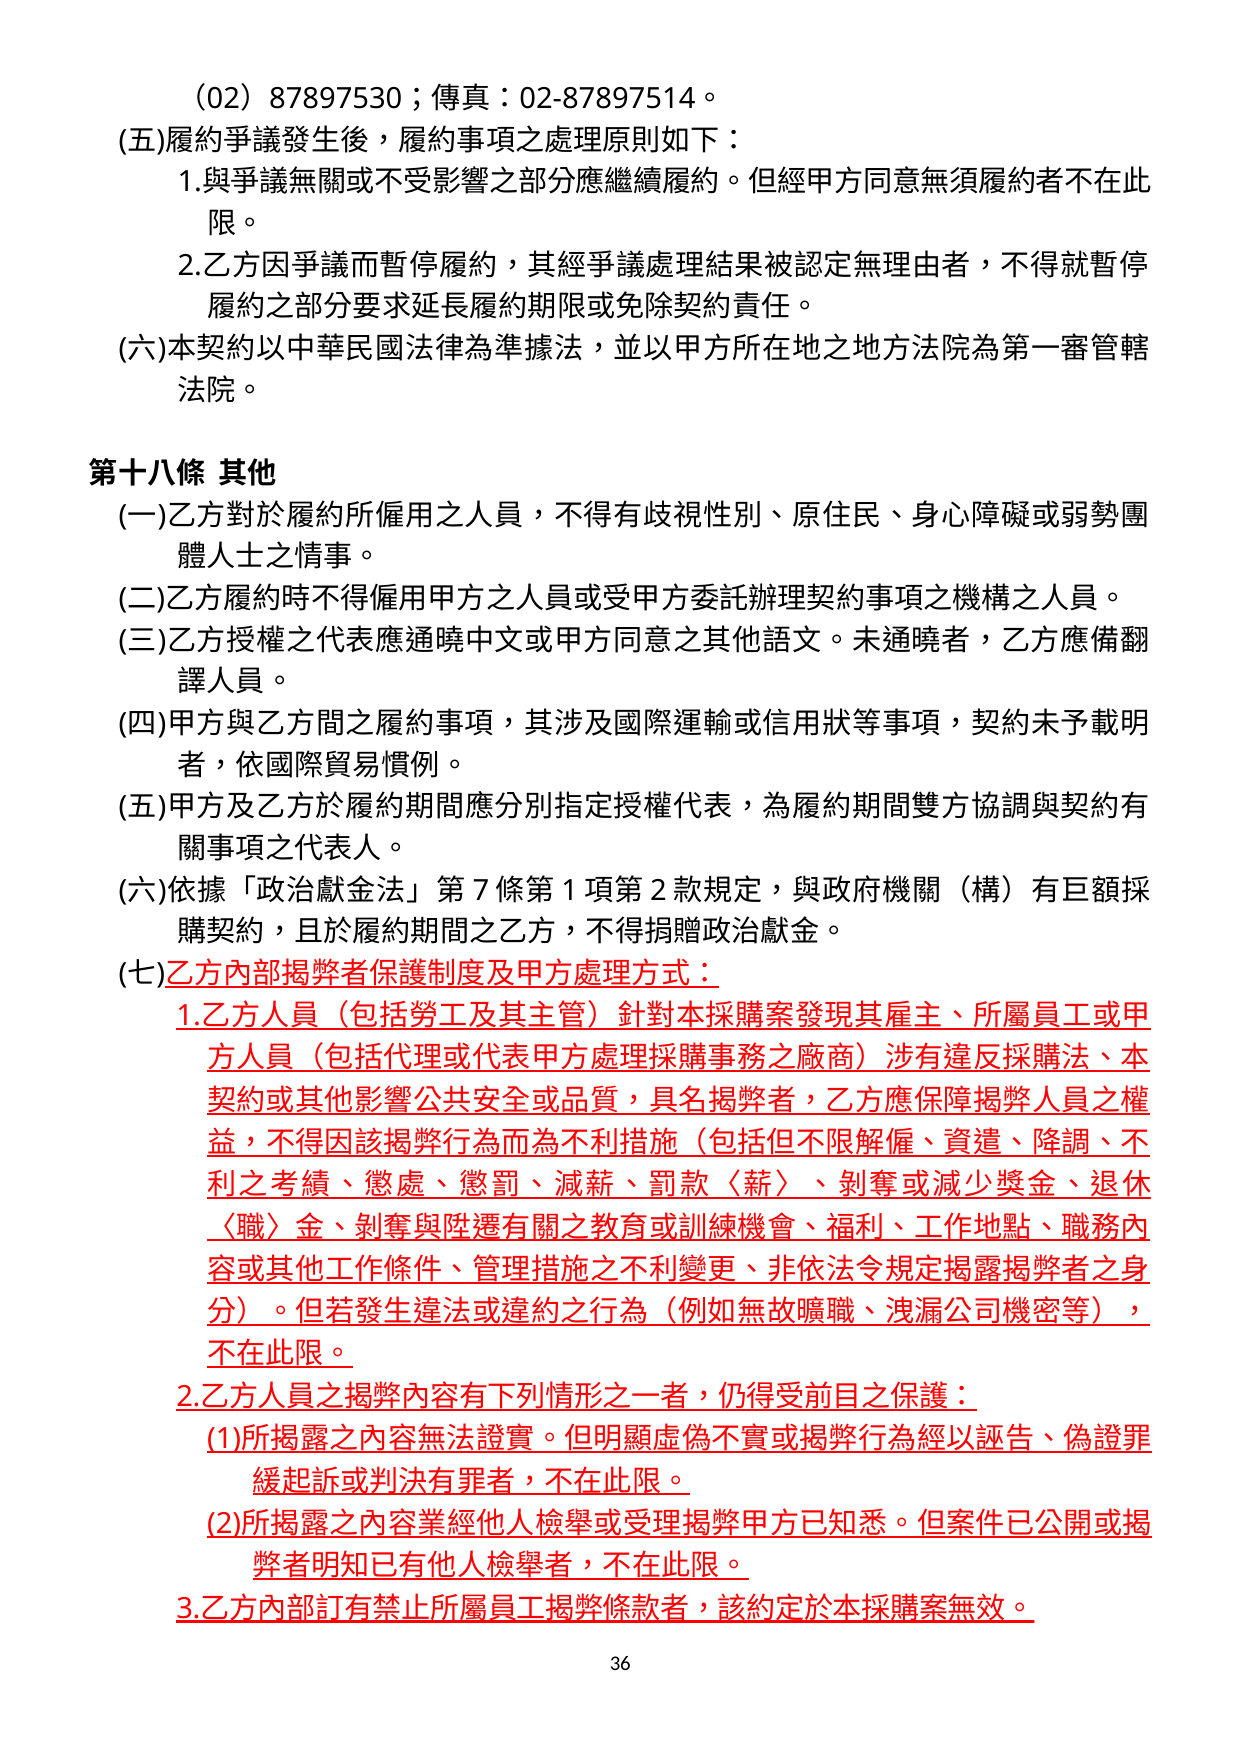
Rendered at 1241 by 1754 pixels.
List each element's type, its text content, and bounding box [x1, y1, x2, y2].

text (七)乙方內部揭弊者保護制度及甲方處理方式： [118, 950, 1152, 992]
text 弊者明知已有他人檢舉者，不在此限。 [207, 1538, 1152, 1584]
text (六)本契約以中華民國法律為準據法，並以甲方所在地之地方法院為第一審管轄法院。 [118, 325, 1152, 408]
text (2)所揭露之內容業經他人檢舉或受理揭弊甲方已知悉。但案件已公開或揭 [207, 1499, 1152, 1536]
text (二)乙方履約時不得僱用甲方之人員或受甲方委託辦理契約事項之機構之人員。 [118, 575, 1152, 617]
text 2.乙方人員之揭弊內容有下列情形之一者，仍得受前目之保護： [176, 1372, 1152, 1415]
text (五)甲方及乙方於履約期間應分別指定授權代表，為履約期間雙方協調與契約有關事項之代表人。 [118, 783, 1152, 867]
text (六)依據「政治獻金法」第7條第1項第2款規定，與政府機關（構）有巨額採購契約，且於履約期間之乙方，不得捐贈政治獻金。 [118, 867, 1152, 950]
text 第十八條 其他 [89, 450, 1152, 492]
text (三)乙方授權之代表應通曉中文或甲方同意之其他語文。未通曉者，乙方應備翻譯人員。 [118, 617, 1152, 700]
text (五)履約爭議發生後，履約事項之處理原則如下： [118, 117, 1152, 158]
text 1.乙方人員（包括勞工及其主管）針對本採購案發現其雇主、所屬員工或甲方人員（包括代理或代表甲方處理採購事務之廠商）涉有違反採購法、本契約或其他影響公共安全或品質，具名揭弊者，乙方應保障揭弊人員之權益，不得因該揭弊行為而為不利措施（包括但不限解僱、資遣、降調、不利之考績、懲處、懲罰、減薪、罰款〈薪〉、剝奪或減少獎金、退休〈職〉金、剝奪與陞遷有關之教育或訓練機會、福利、工作地點、職務內容或其他工作條件、管理措施之不利變更、非依法令規定揭露揭弊者之身分）。但若發生違法或違約之行為（例如無故曠職、洩漏公司機密等），不在此限。 [176, 992, 1152, 1372]
text (1)所揭露之內容無法證實。但明顯虛偽不實或揭弊行為經以誣告、偽證罪 [207, 1415, 1152, 1451]
text 緩起訴或判決有罪者，不在此限。 [207, 1453, 1152, 1499]
text 1.與爭議無關或不受影響之部分應繼續履約。但經甲方同意無須履約者不在此限。 [177, 158, 1152, 242]
text (一)乙方對於履約所僱用之人員，不得有歧視性別、原住民、身心障礙或弱勢團體人士之情事。 [118, 492, 1152, 575]
text 2.乙方因爭議而暫停履約，其經爭議處理結果被認定無理由者，不得就暫停履約之部分要求延長履約期限或免除契約責任。 [177, 242, 1152, 325]
text (四)甲方與乙方間之履約事項，其涉及國際運輸或信用狀等事項，契約未予載明者，依國際貿易慣例。 [118, 700, 1152, 783]
text 3.乙方內部訂有禁止所屬員工揭弊條款者，該約定於本採購案無效。 [176, 1584, 1152, 1627]
text （02）87897530；傳真：02-87897514。 [118, 75, 1152, 117]
